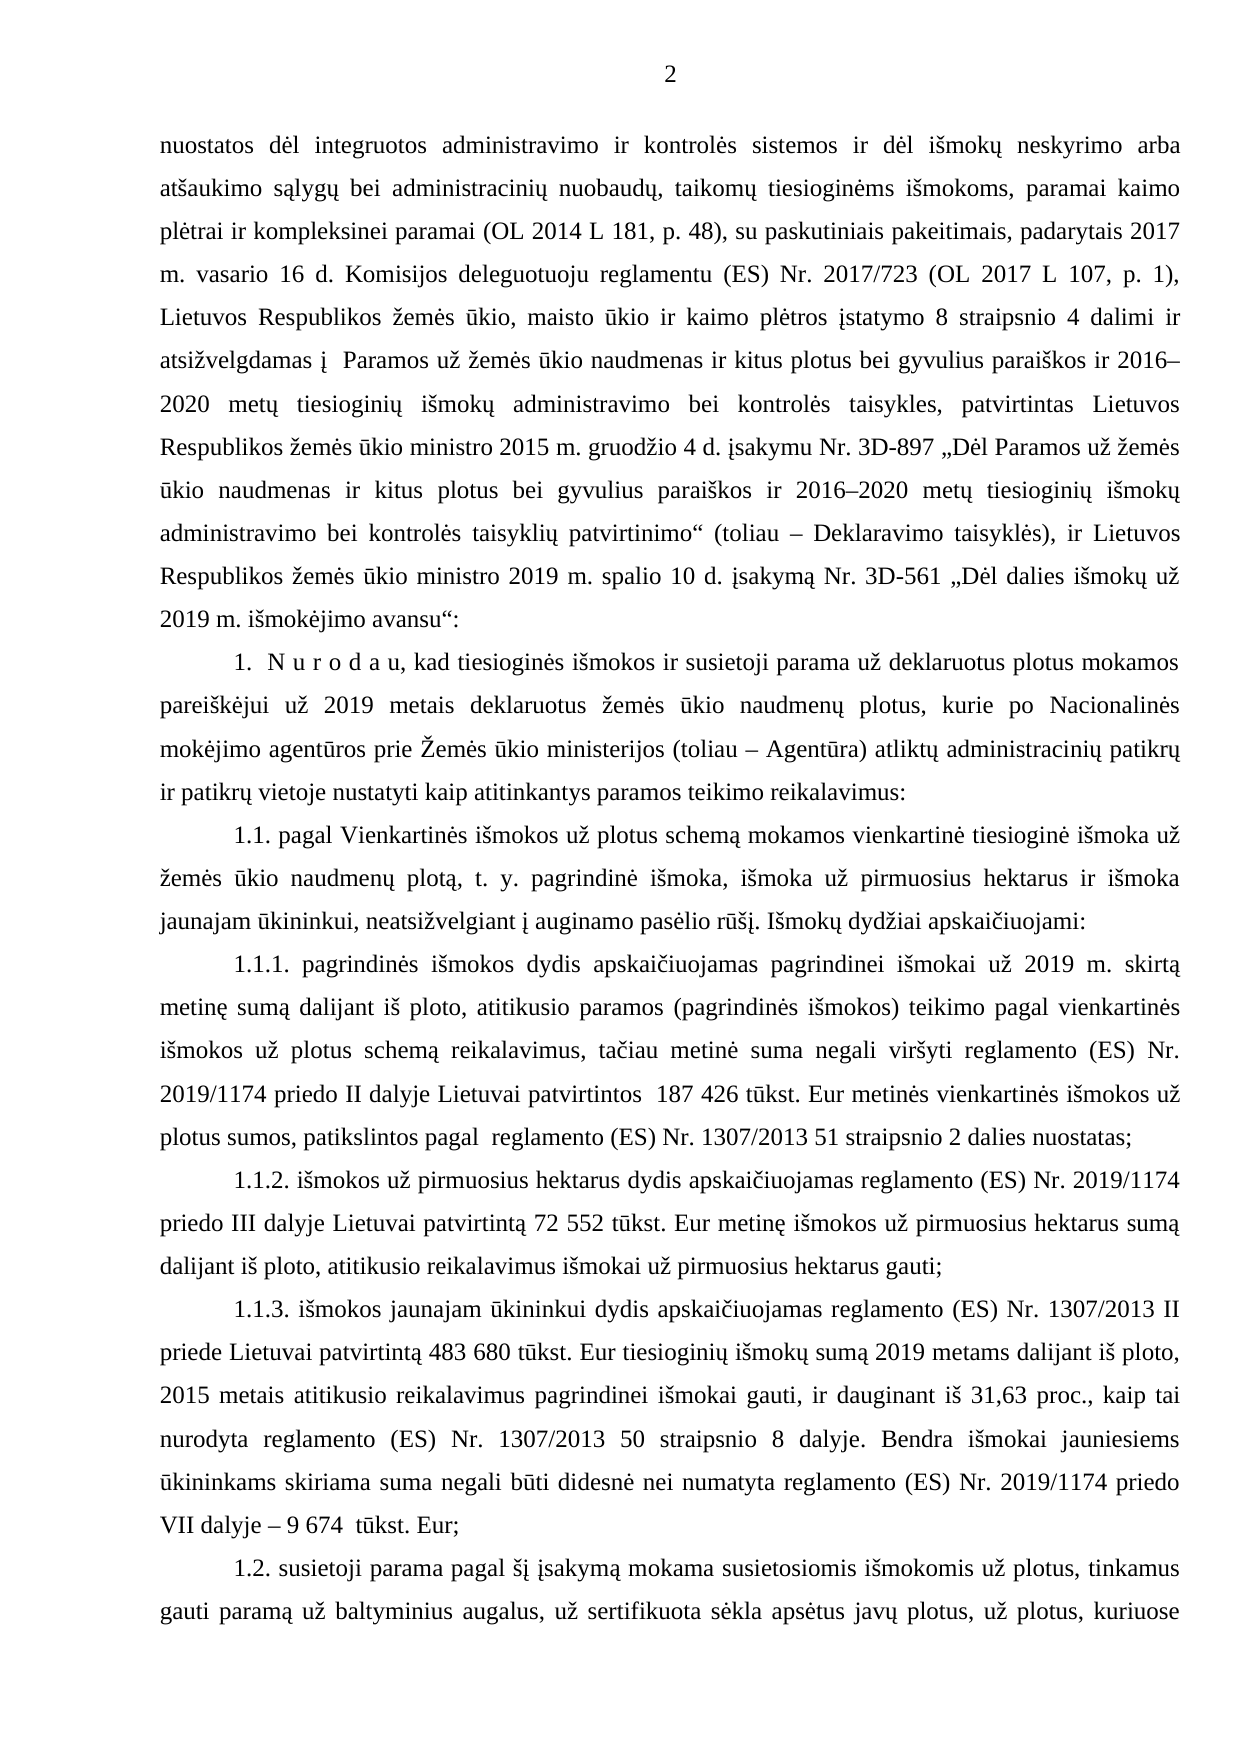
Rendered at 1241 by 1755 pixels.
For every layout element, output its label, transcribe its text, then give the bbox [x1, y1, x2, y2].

text 1.2. susietoji parama pagal šį įsakymą mokama susietosiomis išmokomis už plotus, tinkamus gauti paramą už baltyminius augalus, už sertifikuota sėkla apsėtus javų plotus, už plotus, kuriuose [159, 1553, 1181, 1625]
text 1.1.1. pagrindinės išmokos dydis apskaičiuojamas pagrindinei išmokai už 2019 m. skirtą metinę sumą dalijant iš ploto, atitikusio paramos (pagrindinės išmokos) teikimo pagal vienkartinės išmokos už plotus schemą reikalavimus, tačiau metinė suma negali viršyti reglamento (ES) Nr. 2019/1174 priedo II dalyje Lietuvai patvirtintos 187 426 tūkst. Eur metinės vienkartinės išmokos už plotus sumos, patikslintos pagal reglamento (ES) Nr. 1307/2013 51 straipsnio 2 dalies nuostatas; [159, 949, 1181, 1151]
text nuostatos dėl integruotos administravimo ir kontrolės sistemos ir dėl išmokų neskyrimo arba atšaukimo sąlygų bei administracinių nuobaudų, taikomų tiesioginėms išmokoms, paramai kaimo plėtrai ir kompleksinei paramai (OL 2014 L 181, p. 48), su paskutiniais pakeitimais, padarytais 2017 m. vasario 16 d. Komisijos deleguotuoju reglamentu (ES) Nr. 2017/723 (OL 2017 L 107, p. 1), Lietuvos Respublikos žemės ūkio, maisto ūkio ir kaimo plėtros įstatymo 8 straipsnio 4 dalimi ir atsižvelgdamas į Paramos už žemės ūkio naudmenas ir kitus plotus bei gyvulius paraiškos ir 2016–2020 metų tiesioginių išmokų administravimo bei kontrolės taisykles, patvirtintas Lietuvos Respublikos žemės ūkio ministro 2015 m. gruodžio 4 d. įsakymu Nr. 3D-897 „Dėl Paramos už žemės ūkio naudmenas ir kitus plotus bei gyvulius paraiškos ir 2016–2020 metų tiesioginių išmokų administravimo bei kontrolės taisyklių patvirtinimo“ (toliau – Deklaravimo taisyklės), ir Lietuvos Respublikos žemės ūkio ministro 2019 m. spalio 10 d. įsakymą Nr. 3D-561 „Dėl dalies išmokų už 2019 m. išmokėjimo avansu“: [159, 130, 1181, 633]
text 1.1.2. išmokos už pirmuosius hektarus dydis apskaičiuojamas reglamento (ES) Nr. 2019/1174 priedo III dalyje Lietuvai patvirtintą 72 552 tūkst. Eur metinę išmokos už pirmuosius hektarus sumą dalijant iš ploto, atitikusio reikalavimus išmokai už pirmuosius hektarus gauti; [159, 1165, 1181, 1280]
text 1.1. pagal Vienkartinės išmokos už plotus schemą mokamos vienkartinė tiesioginė išmoka už žemės ūkio naudmenų plotą, t. y. pagrindinė išmoka, išmoka už pirmuosius hektarus ir išmoka jaunajam ūkininkui, neatsižvelgiant į auginamo pasėlio rūšį. Išmokų dydžiai apskaičiuojami: [159, 820, 1181, 935]
text 1. N u r o d a u, kad tiesioginės išmokos ir susietoji parama už deklaruotus plotus mokamos pareiškėjui už 2019 metais deklaruotus žemės ūkio naudmenų plotus, kurie po Nacionalinės mokėjimo agentūros prie Žemės ūkio ministerijos (toliau – Agentūra) atliktų administracinių patikrų ir patikrų vietoje nustatyti kaip atitinkantys paramos teikimo reikalavimus: [159, 647, 1181, 806]
text 1.1.3. išmokos jaunajam ūkininkui dydis apskaičiuojamas reglamento (ES) Nr. 1307/2013 II priede Lietuvai patvirtintą 483 680 tūkst. Eur tiesioginių išmokų sumą 2019 metams dalijant iš ploto, 2015 metais atitikusio reikalavimus pagrindinei išmokai gauti, ir dauginant iš 31,63 proc., kaip tai nurodyta reglamento (ES) Nr. 1307/2013 50 straipsnio 8 dalyje. Bendra išmokai jauniesiems ūkininkams skiriama suma negali būti didesnė nei numatyta reglamento (ES) Nr. 2019/1174 priedo VII dalyje – 9 674 tūkst. Eur; [159, 1294, 1181, 1539]
